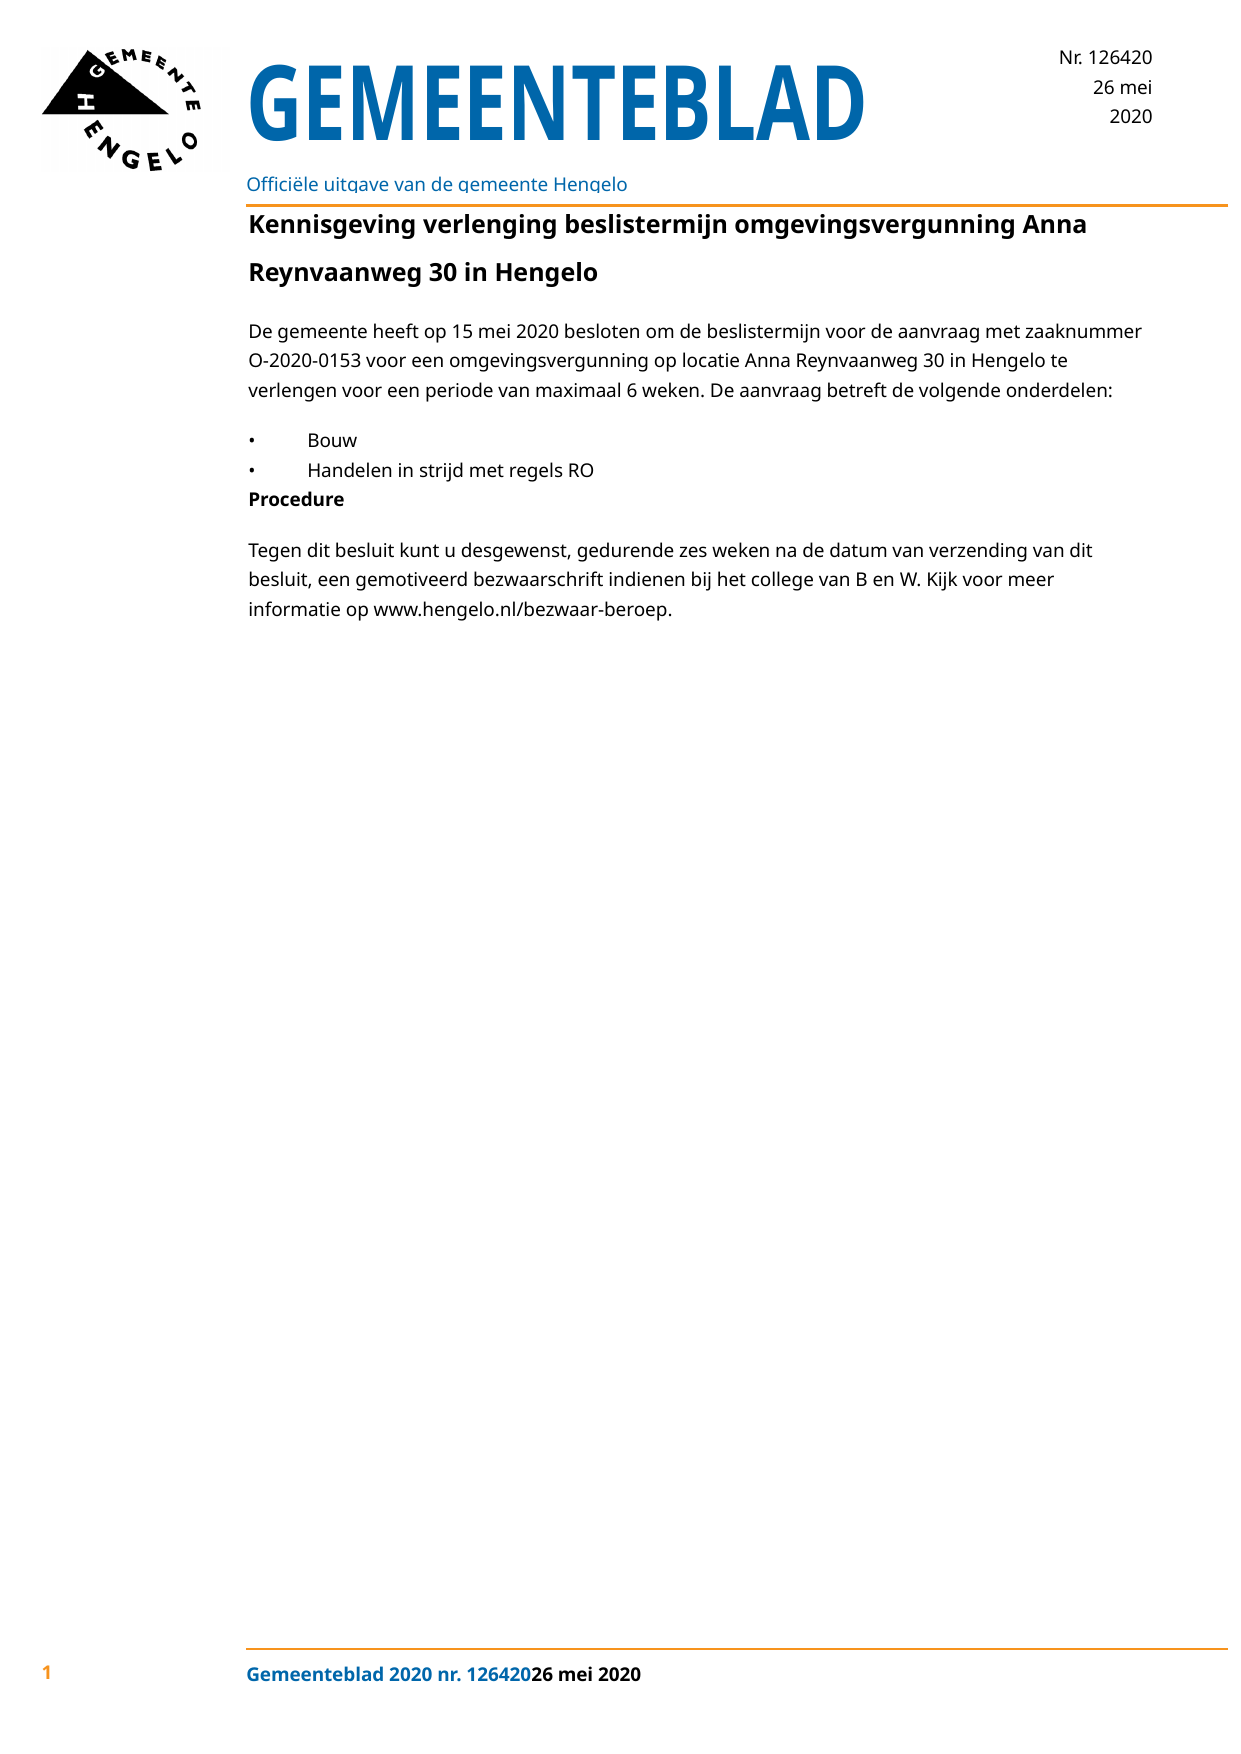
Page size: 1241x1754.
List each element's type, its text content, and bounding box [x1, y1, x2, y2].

text Tegen dit besluit kunt u desgewenst, gedurende zes weken na de datum van verzending van dit besluit, een gemotiveerd bezwaarschrift indienen bij het college van B en W. Kijk voor meer informatie op www.hengelo.nl/bezwaar-beroep. [248, 537, 1152, 622]
text Procedure [248, 487, 1152, 512]
list Handelen in strijd met regels RO [248, 457, 1152, 483]
list Bouw [248, 427, 1152, 453]
picture [41, 47, 231, 172]
text Kennisgeving verlenging beslistermijn omgevingsvergunning Anna Reynvaanweg 30 in Hengelo [248, 207, 1152, 288]
text De gemeente heeft op 15 mei 2020 besloten om de beslistermijn voor de aanvraag met zaaknummer O-2020-0153 voor een omgevingsvergunning op locatie Anna Reynvaanweg 30 in Hengelo te verlengen voor een periode van maximaal 6 weken. De aanvraag betreft de volgende onderdelen: [248, 318, 1152, 403]
